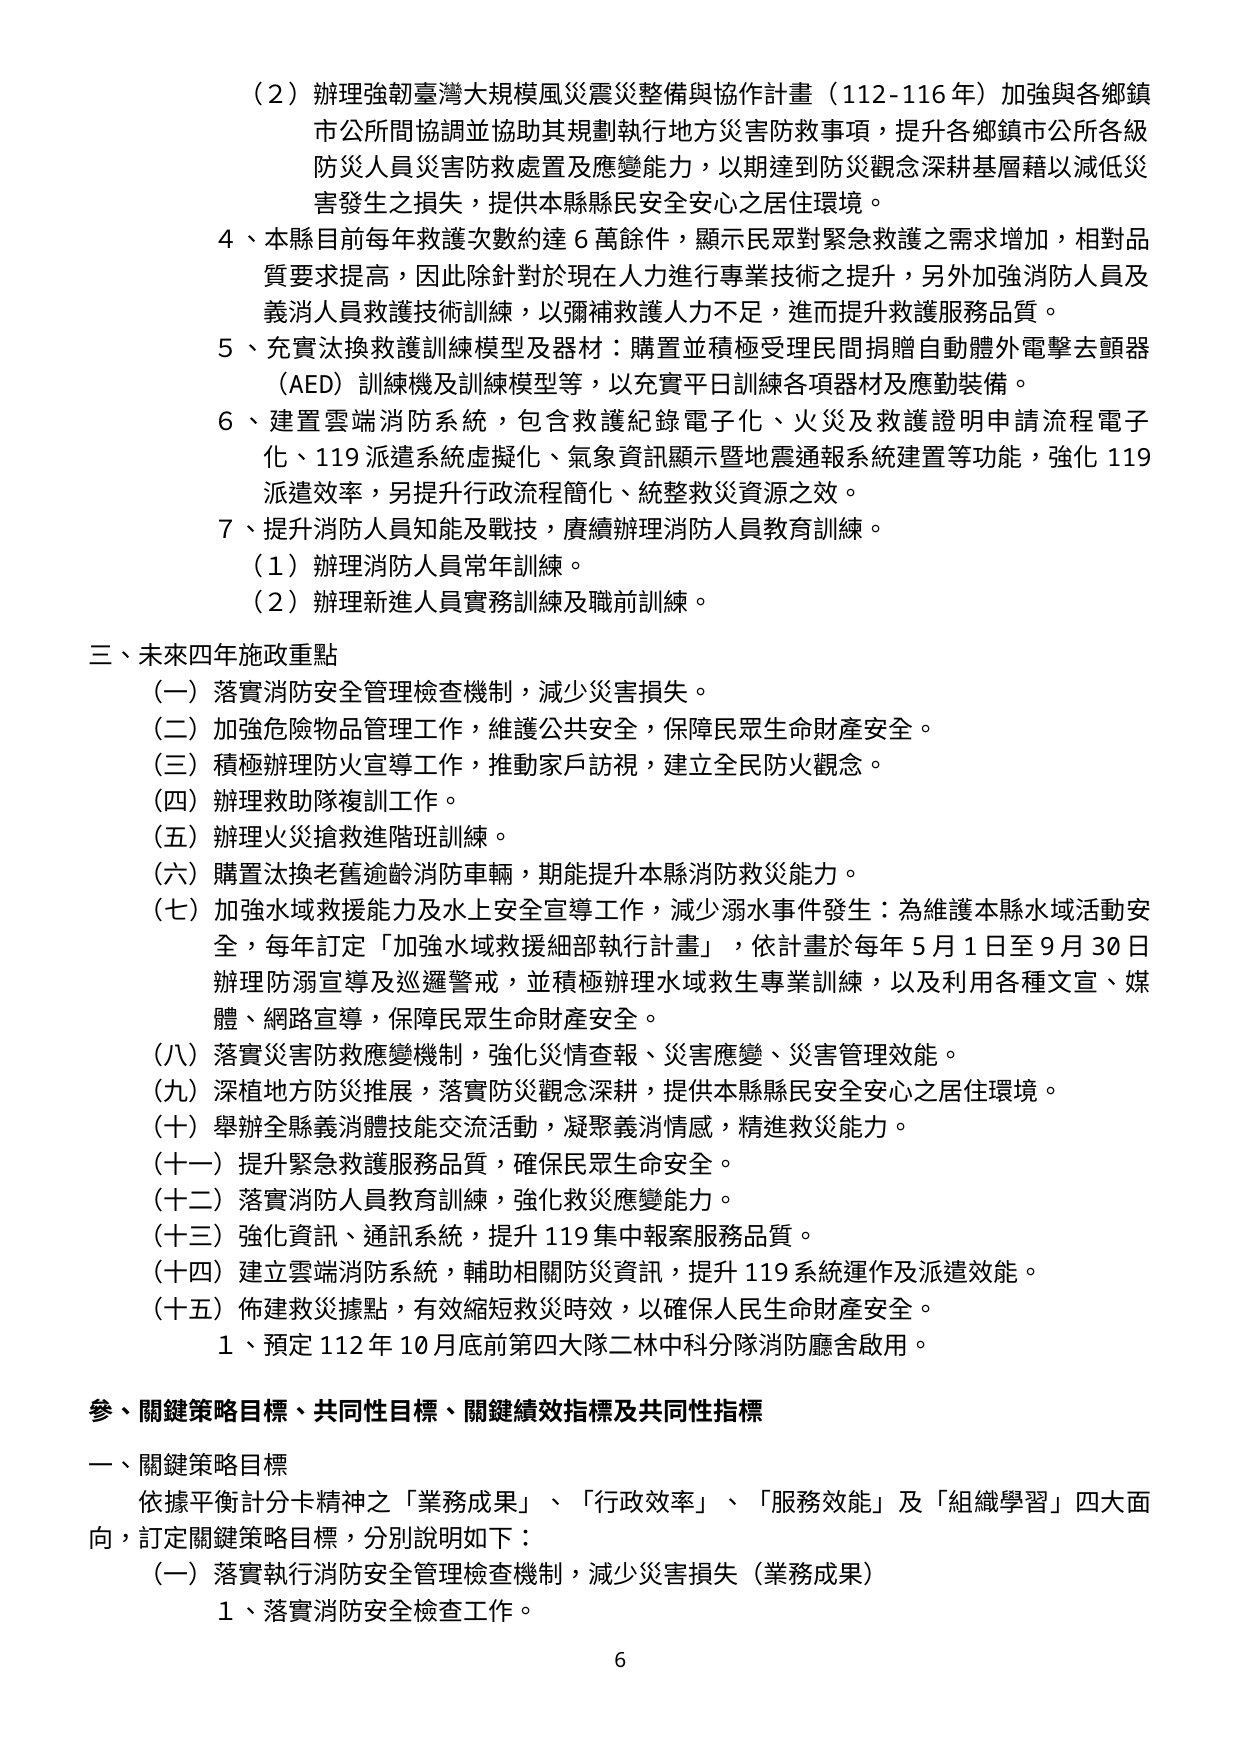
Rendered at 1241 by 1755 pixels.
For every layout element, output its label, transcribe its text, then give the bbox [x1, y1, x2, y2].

text ６、建置雲端消防系統，包含救護紀錄電子化、火災及救護證明申請流程電子化、119派遣系統虛擬化、氣象資訊顯示暨地震通報系統建置等功能，強化119派遣效率，另提升行政流程簡化、統整救災資源之效。 [214, 401, 1152, 510]
text （１）辦理消防人員常年訓練。 [239, 546, 1152, 582]
text ４、本縣目前每年救護次數約達6萬餘件，顯示民眾對緊急救護之需求增加，相對品質要求提高，因此除針對於現在人力進行專業技術之提升，另外加強消防人員及義消人員救護技術訓練，以彌補救護人力不足，進而提升救護服務品質。 [214, 220, 1152, 329]
text （十二）落實消防人員教育訓練，強化救災應變能力。 [139, 1180, 1152, 1217]
text １、落實消防安全檢查工作。 [214, 1591, 1152, 1627]
text （九）深植地方防災推展，落實防災觀念深耕，提供本縣縣民安全安心之居住環境。 [139, 1072, 1152, 1108]
text （七）加強水域救援能力及水上安全宣導工作，減少溺水事件發生：為維護本縣水域活動安全，每年訂定「加強水域救援細部執行計畫」，依計畫於每年5月1日至9月30日辦理防溺宣導及巡邏警戒，並積極辦理水域救生專業訓練，以及利用各種文宣、媒體、網路宣導，保障民眾生命財產安全。 [139, 890, 1152, 1035]
text 三、未來四年施政重點 [89, 631, 1152, 673]
text ７、提升消防人員知能及戰技，賡續辦理消防人員教育訓練。 [214, 510, 1152, 546]
text （十五）佈建救災據點，有效縮短救災時效，以確保人民生命財產安全。 [139, 1289, 1152, 1325]
text （十三）強化資訊、通訊系統，提升119集中報案服務品質。 [139, 1217, 1152, 1253]
text （一）落實消防安全管理檢查機制，減少災害損失。 [139, 673, 1152, 709]
text （三）積極辦理防火宣導工作，推動家戶訪視，建立全民防火觀念。 [139, 745, 1152, 782]
text 一、關鍵策略目標 [89, 1441, 1152, 1482]
text 參、關鍵策略目標、共同性目標、關鍵績效指標及共同性指標 [89, 1387, 1152, 1428]
text （十）舉辦全縣義消體技能交流活動，凝聚義消情感，精進救災能力。 [139, 1108, 1152, 1144]
text ５、充實汰換救護訓練模型及器材：購置並積極受理民間捐贈自動體外電擊去顫器（AED）訓練機及訓練模型等，以充實平日訓練各項器材及應勤裝備。 [214, 329, 1152, 401]
text （十一）提升緊急救護服務品質，確保民眾生命安全。 [139, 1144, 1152, 1180]
text 依據平衡計分卡精神之「業務成果」、「行政效率」、「服務效能」及「組織學習」四大面向，訂定關鍵策略目標，分別說明如下： [89, 1482, 1152, 1555]
text （２）辦理強韌臺灣大規模風災震災整備與協作計畫（112-116年）加強與各鄉鎮市公所間協調並協助其規劃執行地方災害防救事項，提升各鄉鎮市公所各級防災人員災害防救處置及應變能力，以期達到防災觀念深耕基層藉以減低災害發生之損失，提供本縣縣民安全安心之居住環境。 [239, 75, 1152, 220]
text （二）加強危險物品管理工作，維護公共安全，保障民眾生命財產安全。 [139, 709, 1152, 745]
text １、預定112年10月底前第四大隊二林中科分隊消防廳舍啟用。 [214, 1325, 1152, 1362]
text （八）落實災害防救應變機制，強化災情查報、災害應變、災害管理效能。 [139, 1035, 1152, 1072]
text （２）辦理新進人員實務訓練及職前訓練。 [239, 582, 1152, 619]
text （六）購置汰換老舊逾齡消防車輛，期能提升本縣消防救災能力。 [139, 854, 1152, 890]
text （十四）建立雲端消防系統，輔助相關防災資訊，提升119系統運作及派遣效能。 [139, 1253, 1152, 1289]
text （四）辦理救助隊複訓工作。 [139, 782, 1152, 818]
text （一）落實執行消防安全管理檢查機制，減少災害損失（業務成果） [139, 1555, 1152, 1591]
text （五）辦理火災搶救進階班訓練。 [139, 818, 1152, 854]
